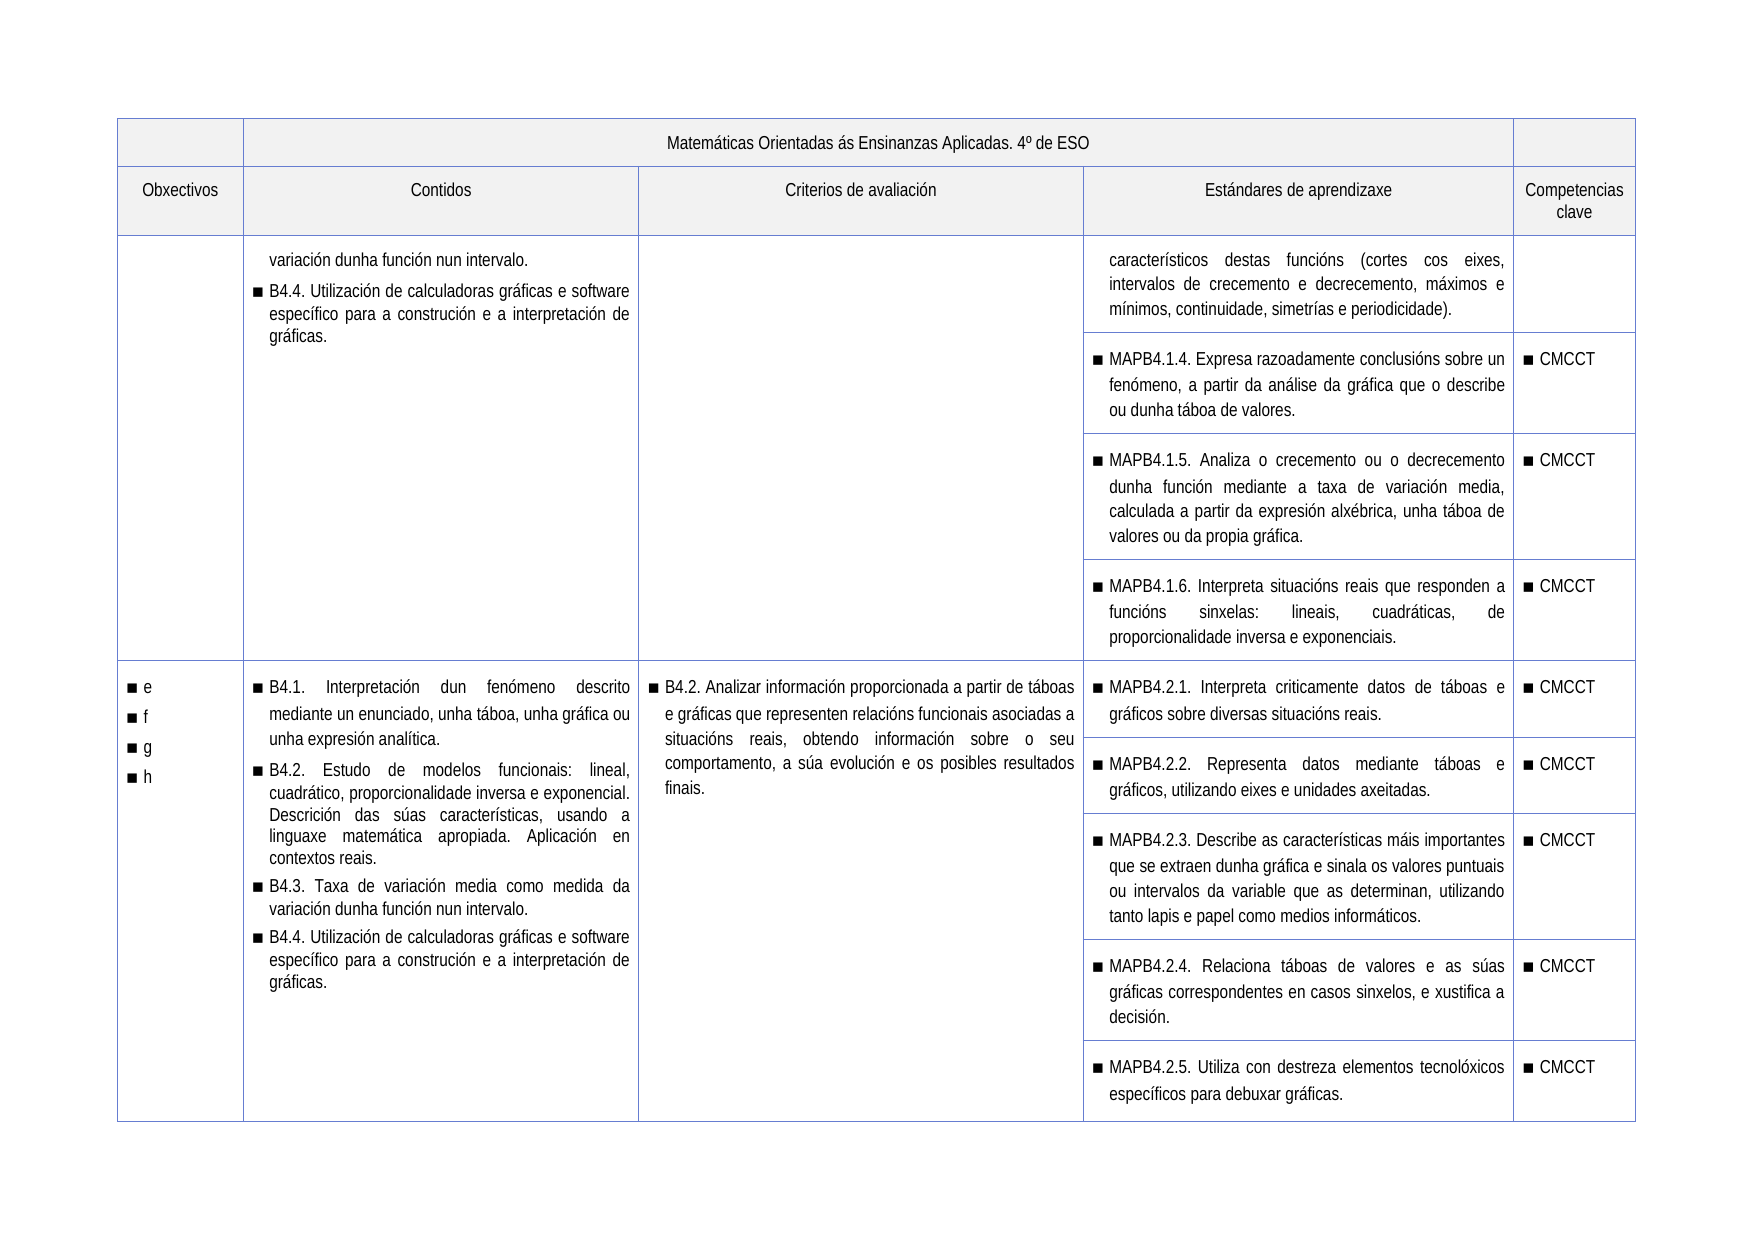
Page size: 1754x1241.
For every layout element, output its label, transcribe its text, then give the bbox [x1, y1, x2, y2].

table_cell e f g h [118, 661, 243, 1121]
table_cell CMCCT [1514, 560, 1635, 660]
table_cell [639, 236, 1083, 660]
table_cell CMCCT [1514, 814, 1635, 939]
table_cell característicos destas funcións (cortes cos eixes, intervalos de crecemento e decrecemento, máximos e mínimos, continuidade, simetrías e periodicidade). [1084, 236, 1513, 332]
table_cell Competencias clave [1514, 167, 1635, 235]
table_cell CMCCT [1514, 940, 1635, 1040]
table_cell MAPB4.2.2. Representa datos mediante táboas e gráficos, utilizando eixes e unidades axeitadas. [1084, 738, 1513, 813]
table_cell MAPB4.1.6. Interpreta situacións reais que responden a funcións sinxelas: lineais, cuadráticas, de proporcionalidade inversa e exponenciais. [1084, 560, 1513, 660]
table_cell CMCCT [1514, 738, 1635, 813]
table_header [1514, 119, 1635, 166]
table_cell MAPB4.2.3. Describe as características máis importantes que se extraen dunha gráfica e sinala os valores puntuais ou intervalos da variable que as determinan, utilizando tanto lapis e papel como medios informáticos. [1084, 814, 1513, 939]
table_cell B4.2. Analizar información proporcionada a partir de táboas e gráficas que representen relacións funcionais asociadas a situacións reais, obtendo información sobre o seu comportamento, a súa evolución e os posibles resultados finais. [639, 661, 1083, 1121]
table_cell CMCCT [1514, 661, 1635, 737]
table_cell MAPB4.2.5. Utiliza con destreza elementos tecnolóxicos específicos para debuxar gráficas. [1084, 1041, 1513, 1121]
table_cell variación dunha función nun intervalo. B4.4. Utilización de calculadoras gráficas e software específico para a construción e a interpretación de gráficas. [244, 236, 638, 660]
table_cell MAPB4.1.5. Analiza o crecemento ou o decrecemento dunha función mediante a taxa de variación media, calculada a partir da expresión alxébrica, unha táboa de valores ou da propia gráfica. [1084, 434, 1513, 559]
table_cell Criterios de avaliación [639, 167, 1083, 235]
table_cell Estándares de aprendizaxe [1084, 167, 1513, 235]
table_cell CMCCT [1514, 434, 1635, 559]
table_cell CMCCT [1514, 333, 1635, 433]
table_cell Contidos [244, 167, 638, 235]
table_cell MAPB4.2.4. Relaciona táboas de valores e as súas gráficas correspondentes en casos sinxelos, e xustifica a decisión. [1084, 940, 1513, 1040]
table_header [118, 119, 243, 166]
table_cell MAPB4.2.1. Interpreta criticamente datos de táboas e gráficos sobre diversas situacións reais. [1084, 661, 1513, 737]
table_header Matemáticas Orientadas ás Ensinanzas Aplicadas. 4º de ESO [244, 119, 1513, 166]
table_cell B4.1. Interpretación dun fenómeno descrito mediante un enunciado, unha táboa, unha gráfica ou unha expresión analítica. B4.2. Estudo de modelos funcionais: lineal, cuadrático, proporcionalidade inversa e exponencial. Descrición das súas características, usando a linguaxe matemática apropiada. Aplicación en contextos reais. B4.3. Taxa de variación media como medida da variación dunha función nun intervalo. B4.4. Utilización de calculadoras gráficas e software específico para a construción e a interpretación de gráficas. [244, 661, 638, 1121]
table_cell [118, 236, 243, 660]
table_cell MAPB4.1.4. Expresa razoadamente conclusións sobre un fenómeno, a partir da análise da gráfica que o describe ou dunha táboa de valores. [1084, 333, 1513, 433]
table_cell [1514, 236, 1635, 332]
table_cell CMCCT [1514, 1041, 1635, 1121]
table_cell Obxectivos [118, 167, 243, 235]
